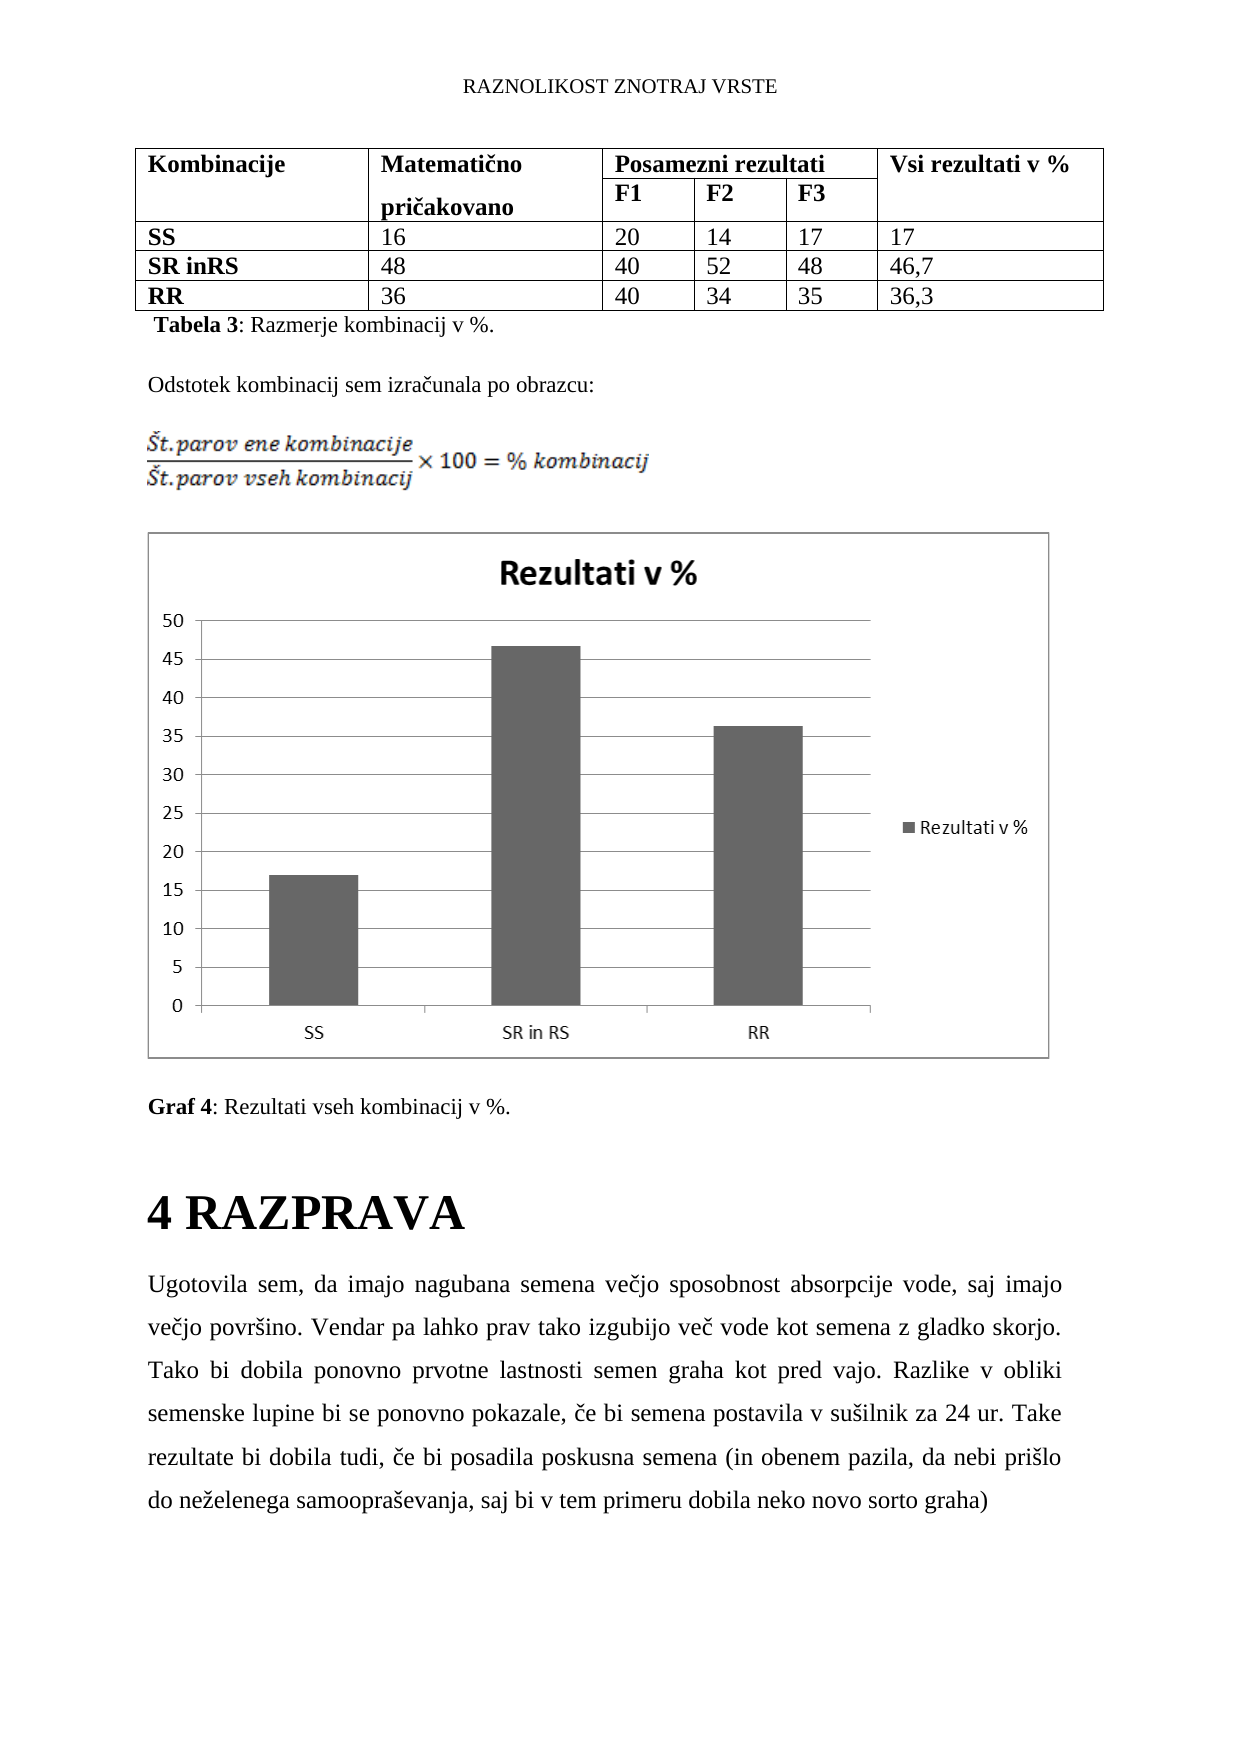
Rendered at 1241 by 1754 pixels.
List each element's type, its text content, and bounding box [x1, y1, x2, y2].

table_cell 17 [878, 222, 1103, 250]
table_cell RR [136, 281, 368, 310]
picture [147, 431, 649, 498]
table_cell 46,7 [878, 251, 1103, 280]
table_cell 52 [695, 251, 786, 280]
table_cell SR inRS [136, 251, 368, 280]
table_cell 40 [603, 281, 694, 310]
table_cell 16 [369, 222, 602, 250]
table_cell 17 [787, 222, 877, 250]
table_cell 36,3 [878, 281, 1103, 310]
table_header Vsi rezultati v % [878, 149, 1103, 221]
table_cell 48 [369, 251, 602, 280]
text Graf 4: Rezultati vseh kombinacij v %. [148, 1093, 1093, 1120]
text Odstotek kombinacij sem izračunala po obrazcu: [148, 371, 1093, 398]
table_cell 35 [787, 281, 877, 310]
table_cell 14 [695, 222, 786, 250]
table_cell 34 [695, 281, 786, 310]
table_cell SS [136, 222, 368, 250]
table_cell 40 [603, 251, 694, 280]
table_header Posamezni rezultati [603, 149, 877, 177]
table_cell F2 [695, 179, 786, 221]
table_cell 20 [603, 222, 694, 250]
text Tabela 3: Razmerje kombinacij v %. [148, 311, 1093, 337]
subtitle 4 RAZPRAVA [148, 1183, 1093, 1240]
table_cell 48 [787, 251, 877, 280]
table_header Kombinacije [136, 149, 368, 221]
table_cell 36 [369, 281, 602, 310]
text Ugotovila sem, da imajo nagubana semena večjo sposobnost absorpcije vode, saj imajo večjo površino. Vendar pa lahko prav tako izgubijo več vode kot semena z gladko skorjo. Tako bi dobila ponovno prvotne lastnosti semen graha kot pred vajo. Razlike v obliki semenske lupine bi se ponovno pokazale, če bi semena postavila v sušilnik za 24 ur. Take rezultate bi dobila tudi, če bi posadila poskusna semena (in obenem pazila, da nebi prišlo do neželenega samoopraševanja, saj bi v tem primeru dobila neko novo sorto graha) [148, 1269, 1063, 1513]
table_cell F1 [603, 179, 694, 221]
table_cell F3 [787, 179, 877, 221]
table_header Matematično pričakovano [369, 149, 602, 221]
